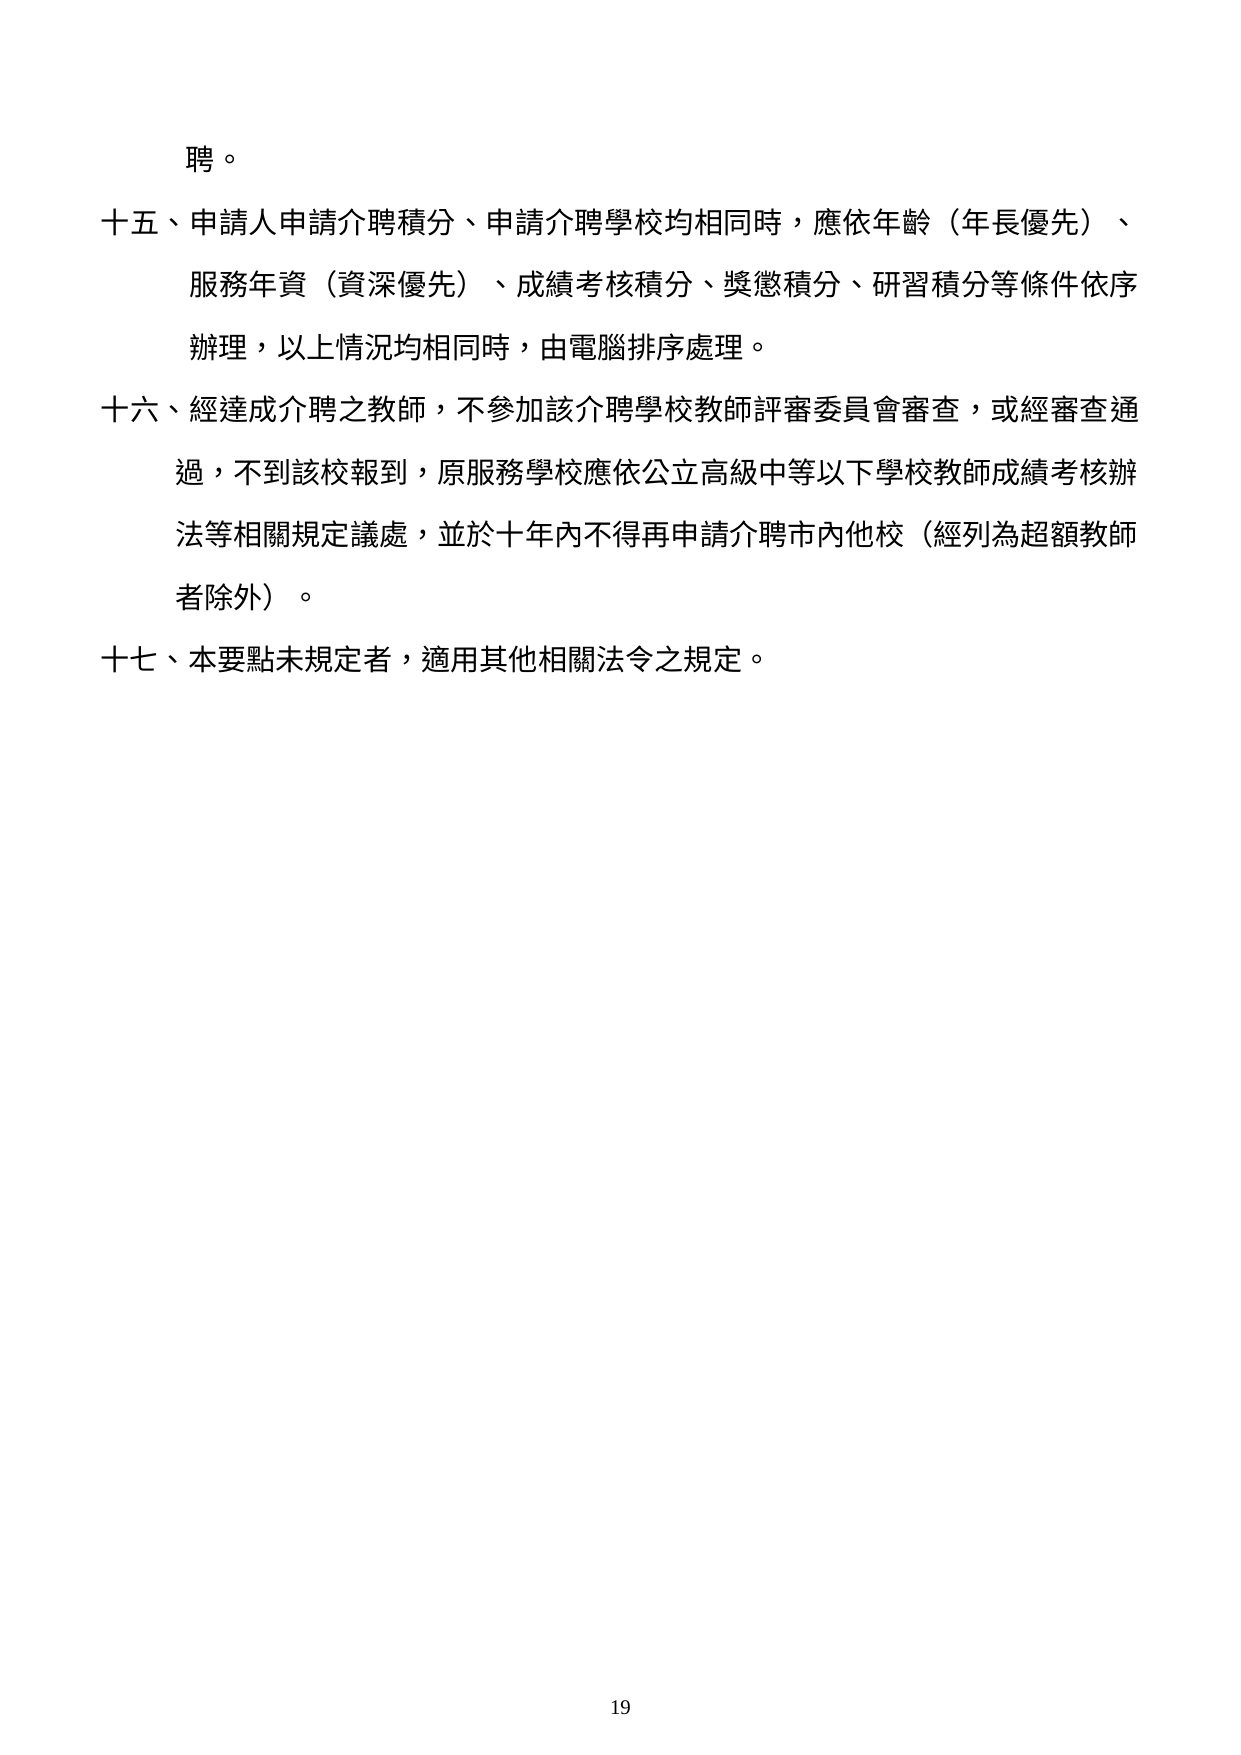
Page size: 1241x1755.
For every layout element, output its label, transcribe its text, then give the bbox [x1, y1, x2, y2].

text 十七、本要點未規定者，適用其他相關法令之規定。 [100, 616, 1140, 679]
text 十五、申請人申請介聘積分、申請介聘學校均相同時，應依年齡（年長優先）、服務年資（資深優先）、成績考核積分、獎懲積分、研習積分等條件依序辦理，以上情況均相同時，由電腦排序處理。 [100, 179, 1140, 366]
text 十六、經達成介聘之教師，不參加該介聘學校教師評審委員會審查，或經審查通過，不到該校報到，原服務學校應依公立高級中等以下學校教師成績考核辦法等相關規定議處，並於十年內不得再申請介聘市內他校（經列為超額教師者除外）。 [100, 366, 1140, 616]
text 聘。 [100, 116, 1140, 179]
